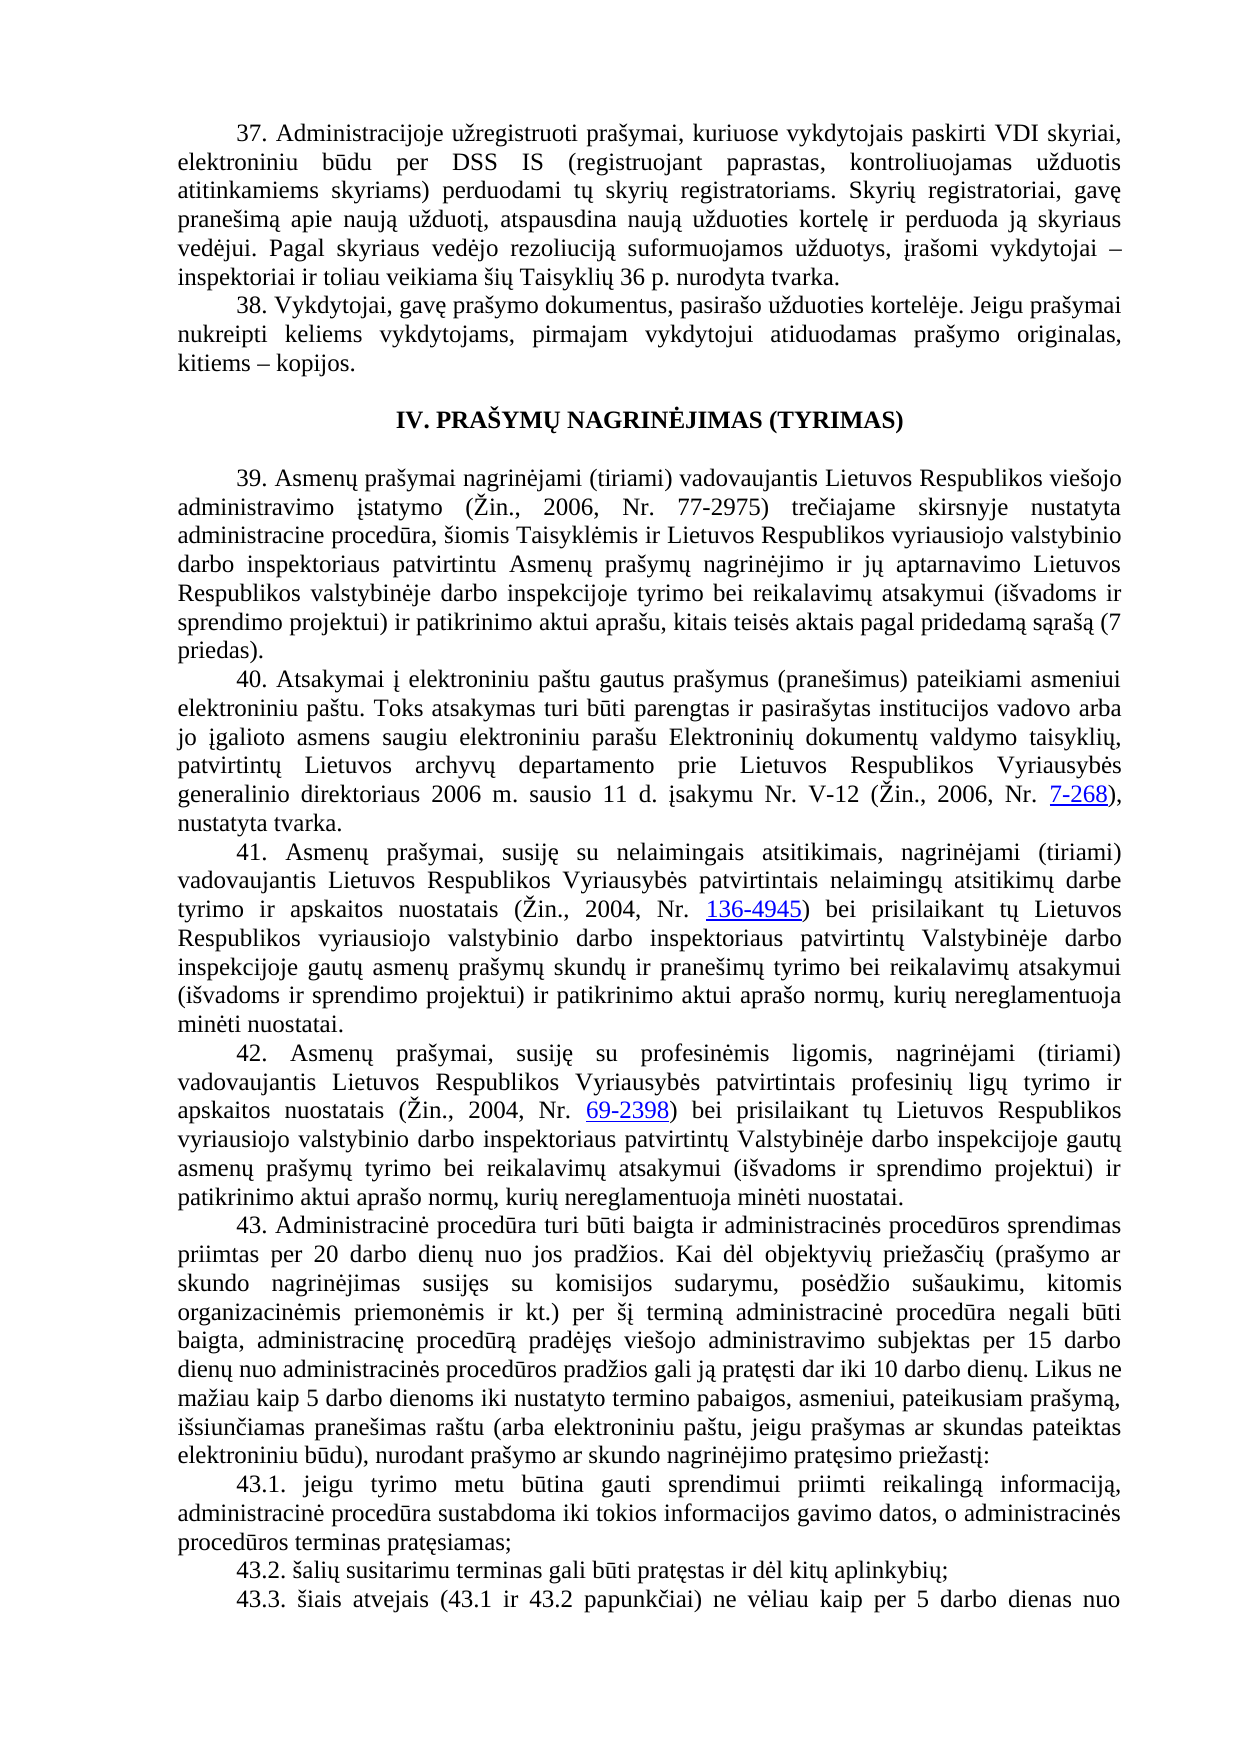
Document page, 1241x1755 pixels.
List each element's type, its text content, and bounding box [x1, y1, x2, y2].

text 43.1. jeigu tyrimo metu būtina gauti sprendimui priimti reikalingą informaciją, administracinė procedūra sustabdoma iki tokios informacijos gavimo datos, o administracinės procedūros terminas pratęsiamas; [177, 1469, 1122, 1556]
text 38. Vykdytojai, gavę prašymo dokumentus, pasirašo užduoties kortelėje. Jeigu prašymai nukreipti keliems vykdytojams, pirmajam vykdytojui atiduodamas prašymo originalas, kitiems – kopijos. [177, 291, 1122, 377]
text 43.3. šiais atvejais (43.1 ir 43.2 papunkčiai) ne vėliau kaip per 5 darbo dienas nuo [177, 1584, 1122, 1613]
text 39. Asmenų prašymai nagrinėjami (tiriami) vadovaujantis Lietuvos Respublikos viešojo administravimo įstatymo (Žin., 2006, Nr. 77-2975) trečiajame skirsnyje nustatyta administracine procedūra, šiomis Taisyklėmis ir Lietuvos Respublikos vyriausiojo valstybinio darbo inspektoriaus patvirtintu Asmenų prašymų nagrinėjimo ir jų aptarnavimo Lietuvos Respublikos valstybinėje darbo inspekcijoje tyrimo bei reikalavimų atsakymui (išvadoms ir sprendimo projektui) ir patikrinimo aktui aprašu, kitais teisės aktais pagal pridedamą sąrašą (7 priedas). [177, 463, 1122, 664]
text IV. PRAŠYMŲ NAGRINĖJIMAS (TYRIMAS) [177, 406, 1122, 434]
text 42. Asmenų prašymai, susiję su profesinėmis ligomis, nagrinėjami (tiriami) vadovaujantis Lietuvos Respublikos Vyriausybės patvirtintais profesinių ligų tyrimo ir apskaitos nuostatais (Žin., 2004, Nr. 69-2398) bei prisilaikant tų Lietuvos Respublikos vyriausiojo valstybinio darbo inspektoriaus patvirtintų Valstybinėje darbo inspekcijoje gautų asmenų prašymų tyrimo bei reikalavimų atsakymui (išvadoms ir sprendimo projektui) ir patikrinimo aktui aprašo normų, kurių nereglamentuoja minėti nuostatai. [177, 1038, 1122, 1211]
text 37. Administracijoje užregistruoti prašymai, kuriuose vykdytojais paskirti VDI skyriai, elektroniniu būdu per DSS IS (registruojant paprastas, kontroliuojamas užduotis atitinkamiems skyriams) perduodami tų skyrių registratoriams. Skyrių registratoriai, gavę pranešimą apie naują užduotį, atspausdina naują užduoties kortelę ir perduoda ją skyriaus vedėjui. Pagal skyriaus vedėjo rezoliuciją suformuojamos užduotys, įrašomi vykdytojai – inspektoriai ir toliau veikiama šių Taisyklių 36 p. nurodyta tvarka. [177, 118, 1122, 291]
text 40. Atsakymai į elektroniniu paštu gautus prašymus (pranešimus) pateikiami asmeniui elektroniniu paštu. Toks atsakymas turi būti parengtas ir pasirašytas institucijos vadovo arba jo įgalioto asmens saugiu elektroniniu parašu Elektroninių dokumentų valdymo taisyklių, patvirtintų Lietuvos archyvų departamento prie Lietuvos Respublikos Vyriausybės generalinio direktoriaus 2006 m. sausio 11 d. įsakymu Nr. V-12 (Žin., 2006, Nr. 7-268), nustatyta tvarka. [177, 664, 1122, 837]
text 41. Asmenų prašymai, susiję su nelaimingais atsitikimais, nagrinėjami (tiriami) vadovaujantis Lietuvos Respublikos Vyriausybės patvirtintais nelaimingų atsitikimų darbe tyrimo ir apskaitos nuostatais (Žin., 2004, Nr. 136-4945) bei prisilaikant tų Lietuvos Respublikos vyriausiojo valstybinio darbo inspektoriaus patvirtintų Valstybinėje darbo inspekcijoje gautų asmenų prašymų skundų ir pranešimų tyrimo bei reikalavimų atsakymui (išvadoms ir sprendimo projektui) ir patikrinimo aktui aprašo normų, kurių nereglamentuoja minėti nuostatai. [177, 837, 1122, 1038]
text 43. Administracinė procedūra turi būti baigta ir administracinės procedūros sprendimas priimtas per 20 darbo dienų nuo jos pradžios. Kai dėl objektyvių priežasčių (prašymo ar skundo nagrinėjimas susijęs su komisijos sudarymu, posėdžio sušaukimu, kitomis organizacinėmis priemonėmis ir kt.) per šį terminą administracinė procedūra negali būti baigta, administracinę procedūrą pradėjęs viešojo administravimo subjektas per 15 darbo dienų nuo administracinės procedūros pradžios gali ją pratęsti dar iki 10 darbo dienų. Likus ne mažiau kaip 5 darbo dienoms iki nustatyto termino pabaigos, asmeniui, pateikusiam prašymą, išsiunčiamas pranešimas raštu (arba elektroniniu paštu, jeigu prašymas ar skundas pateiktas elektroniniu būdu), nurodant prašymo ar skundo nagrinėjimo pratęsimo priežastį: [177, 1211, 1122, 1469]
text 43.2. šalių susitarimu terminas gali būti pratęstas ir dėl kitų aplinkybių; [177, 1556, 1122, 1584]
